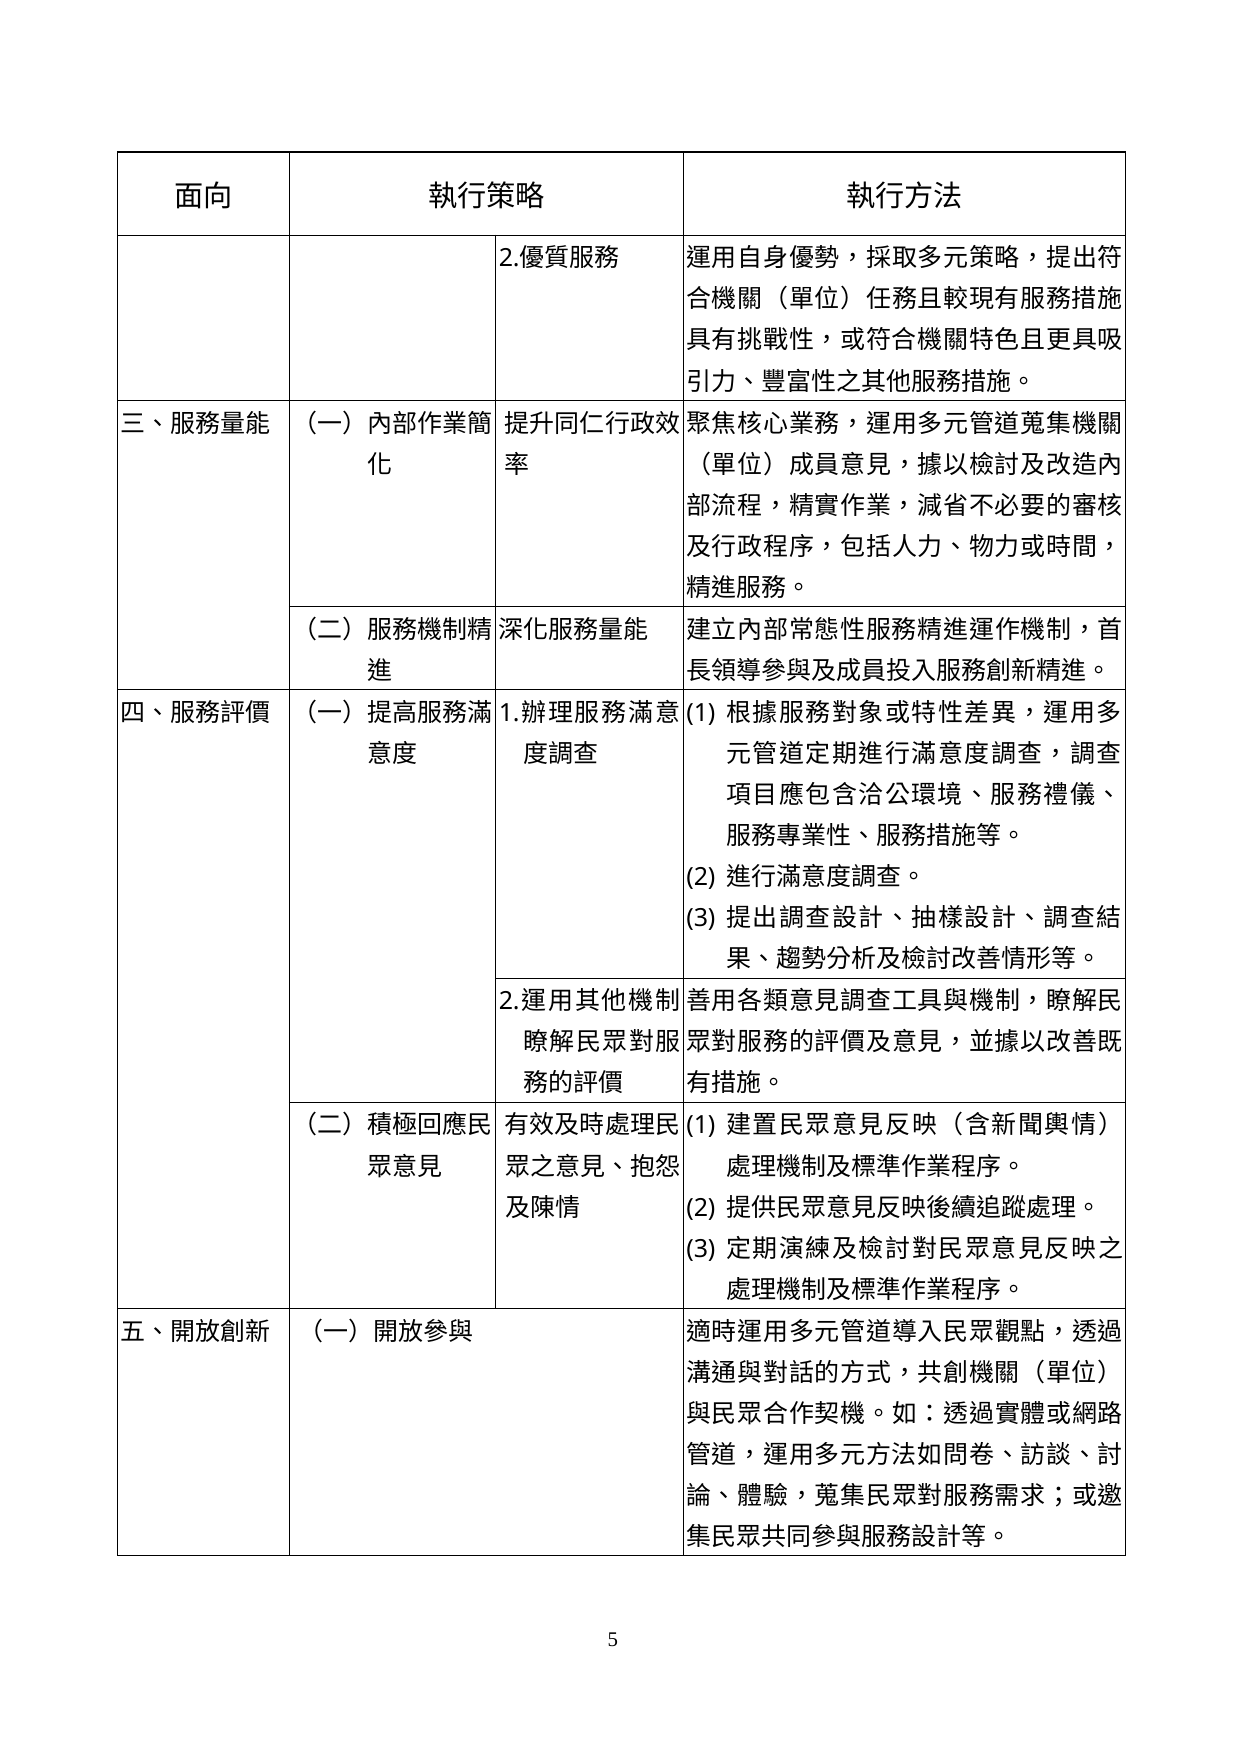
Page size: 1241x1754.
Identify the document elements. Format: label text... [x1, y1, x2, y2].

table_cell （一）提高服務滿意度 [290, 690, 495, 1102]
table_cell （二）積極回應民眾意見 [290, 1103, 495, 1308]
table_cell 五、開放創新 [118, 1309, 289, 1555]
table_cell 適時運用多元管道導入民眾觀點，透過溝通與對話的方式，共創機關（單位）與民眾合作契機。如：透過實體或網路管道，運用多元方法如問卷、訪談、討論、體驗，蒐集民眾對服務需求；或邀集民眾共同參與服務設計等。 [684, 1309, 1125, 1555]
table_cell 四、服務評價 [118, 690, 289, 1308]
table_header 面向 [118, 153, 289, 234]
table_cell [118, 236, 289, 400]
table_cell 提升同仁行政效率 [496, 401, 683, 606]
table_cell 三、服務量能 [118, 401, 289, 689]
table_cell [290, 236, 495, 400]
table_cell （二）服務機制精進 [290, 607, 495, 689]
table_header 執行方法 [684, 153, 1125, 234]
table_cell 2.優質服務 [496, 236, 683, 400]
table_cell 運用自身優勢，採取多元策略，提出符合機關（單位）任務且較現有服務措施具有挑戰性，或符合機關特色且更具吸引力、豐富性之其他服務措施。 [684, 236, 1125, 400]
table_cell 建立內部常態性服務精進運作機制，首長領導參與及成員投入服務創新精進。 [684, 607, 1125, 689]
table_cell 善用各類意見調查工具與機制，瞭解民眾對服務的評價及意見，並據以改善既有措施。 [684, 979, 1125, 1102]
table_cell 聚焦核心業務，運用多元管道蒐集機關（單位）成員意見，據以檢討及改造內部流程，精實作業，減省不必要的審核及行政程序，包括人力、物力或時間，精進服務。 [684, 401, 1125, 606]
table_cell 2.運用其他機制瞭解民眾對服務的評價 [496, 979, 683, 1102]
table_cell 建置民眾意見反映（含新聞輿情）處理機制及標準作業程序。 提供民眾意見反映後續追蹤處理。 定期演練及檢討對民眾意見反映之處理機制及標準作業程序。 [684, 1103, 1125, 1308]
table_cell 1.辦理服務滿意度調查 [496, 690, 683, 977]
table_cell （一）開放參與 [290, 1309, 683, 1555]
table_cell 有效及時處理民眾之意見、抱怨及陳情 [496, 1103, 683, 1308]
table_cell 深化服務量能 [496, 607, 683, 689]
table_cell 根據服務對象或特性差異，運用多元管道定期進行滿意度調查，調查項目應包含洽公環境、服務禮儀、服務專業性、服務措施等。 進行滿意度調查。 提出調查設計、抽樣設計、調查結果、趨勢分析及檢討改善情形等。 [684, 690, 1125, 977]
table_cell （一）內部作業簡化 [290, 401, 495, 606]
table_header 執行策略 [290, 153, 683, 234]
